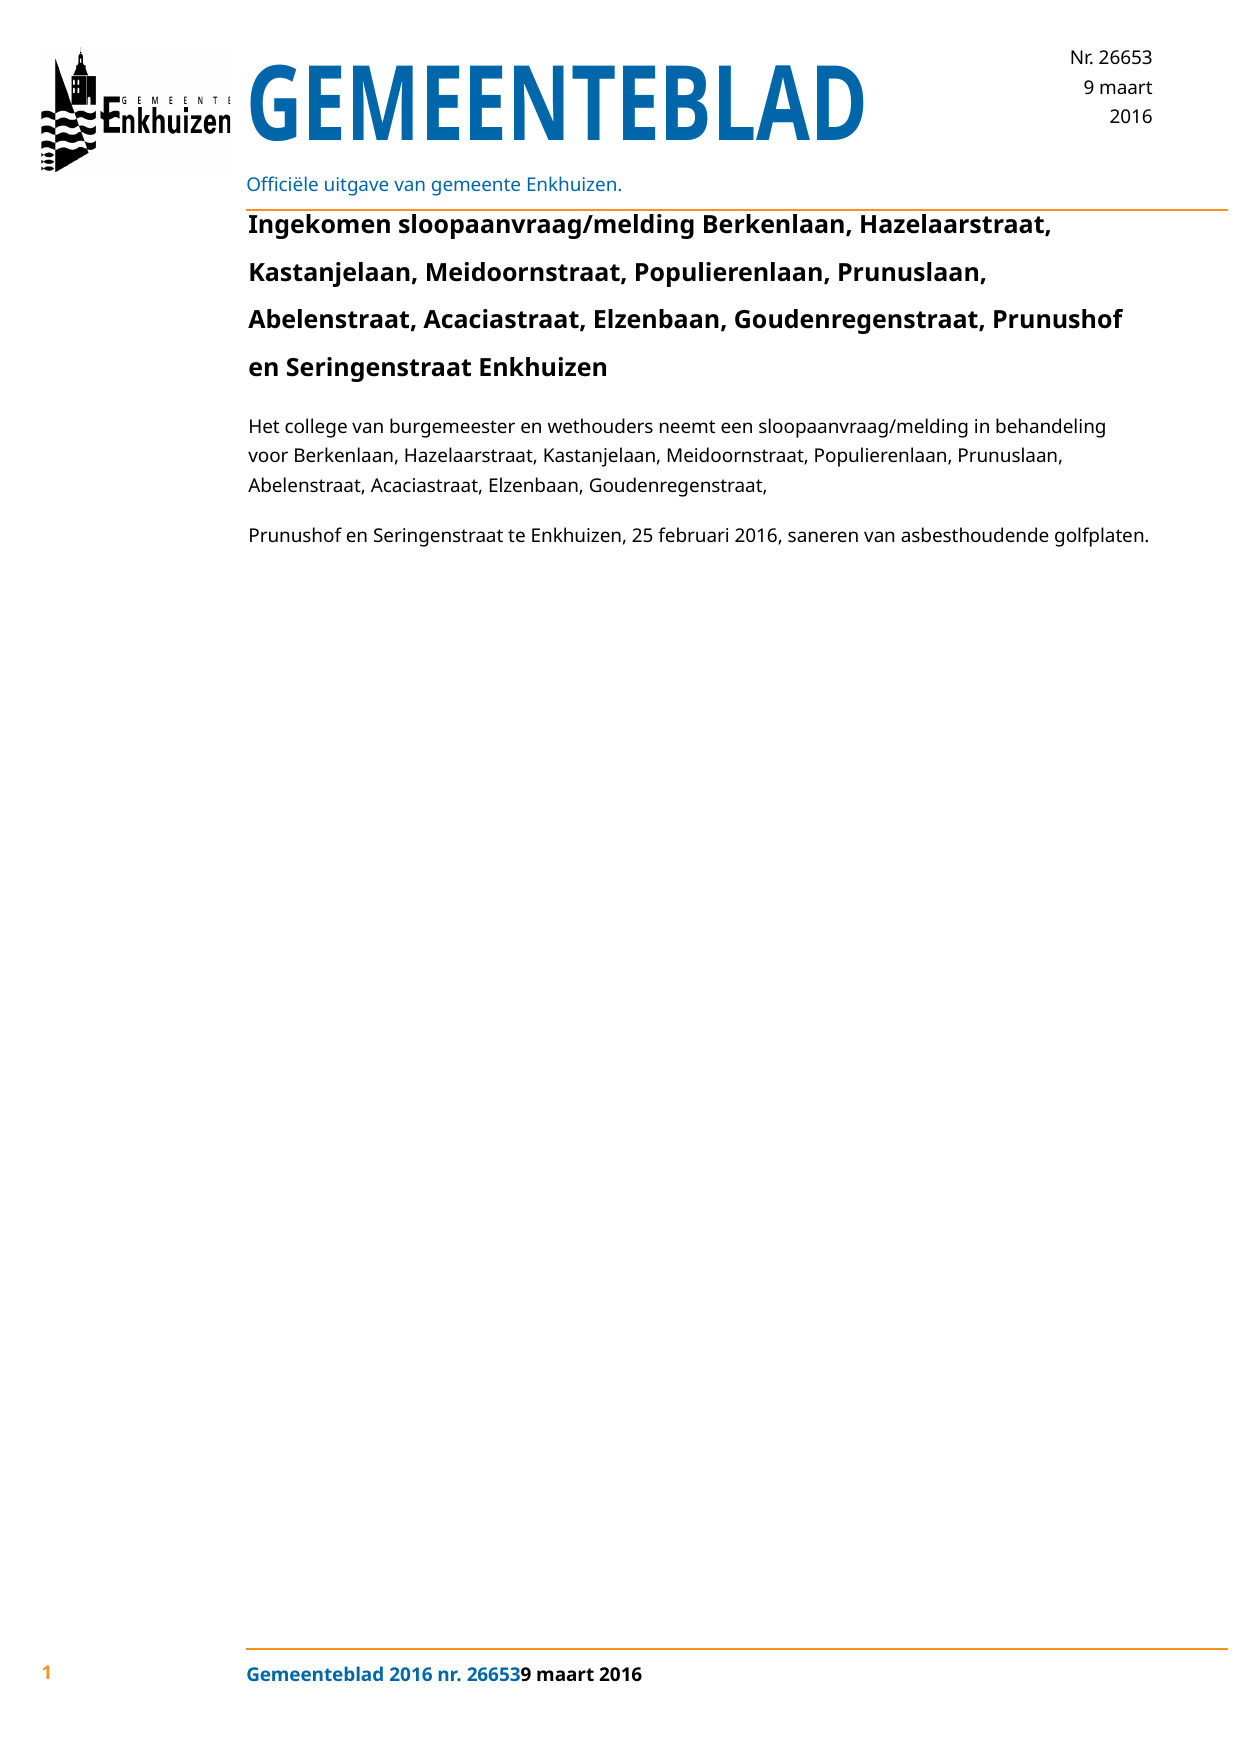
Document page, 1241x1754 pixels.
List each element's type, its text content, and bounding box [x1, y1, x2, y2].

text Prunushof en Seringenstraat te Enkhuizen, 25 februari 2016, saneren van asbesthoudende golfplaten. [248, 523, 1152, 548]
text Het college van burgemeester en wethouders neemt een sloopaanvraag/melding in behandeling voor Berkenlaan, Hazelaarstraat, Kastanjelaan, Meidoornstraat, Populierenlaan, Prunuslaan, Abelenstraat, Acaciastraat, Elzenbaan, Goudenregenstraat, [248, 413, 1152, 498]
text Ingekomen sloopaanvraag/melding Berkenlaan, Hazelaarstraat, Kastanjelaan, Meidoornstraat, Populierenlaan, Prunuslaan, Abelenstraat, Acaciastraat, Elzenbaan, Goudenregenstraat, Prunushof en Seringenstraat Enkhuizen [248, 211, 1152, 384]
picture [41, 47, 231, 172]
